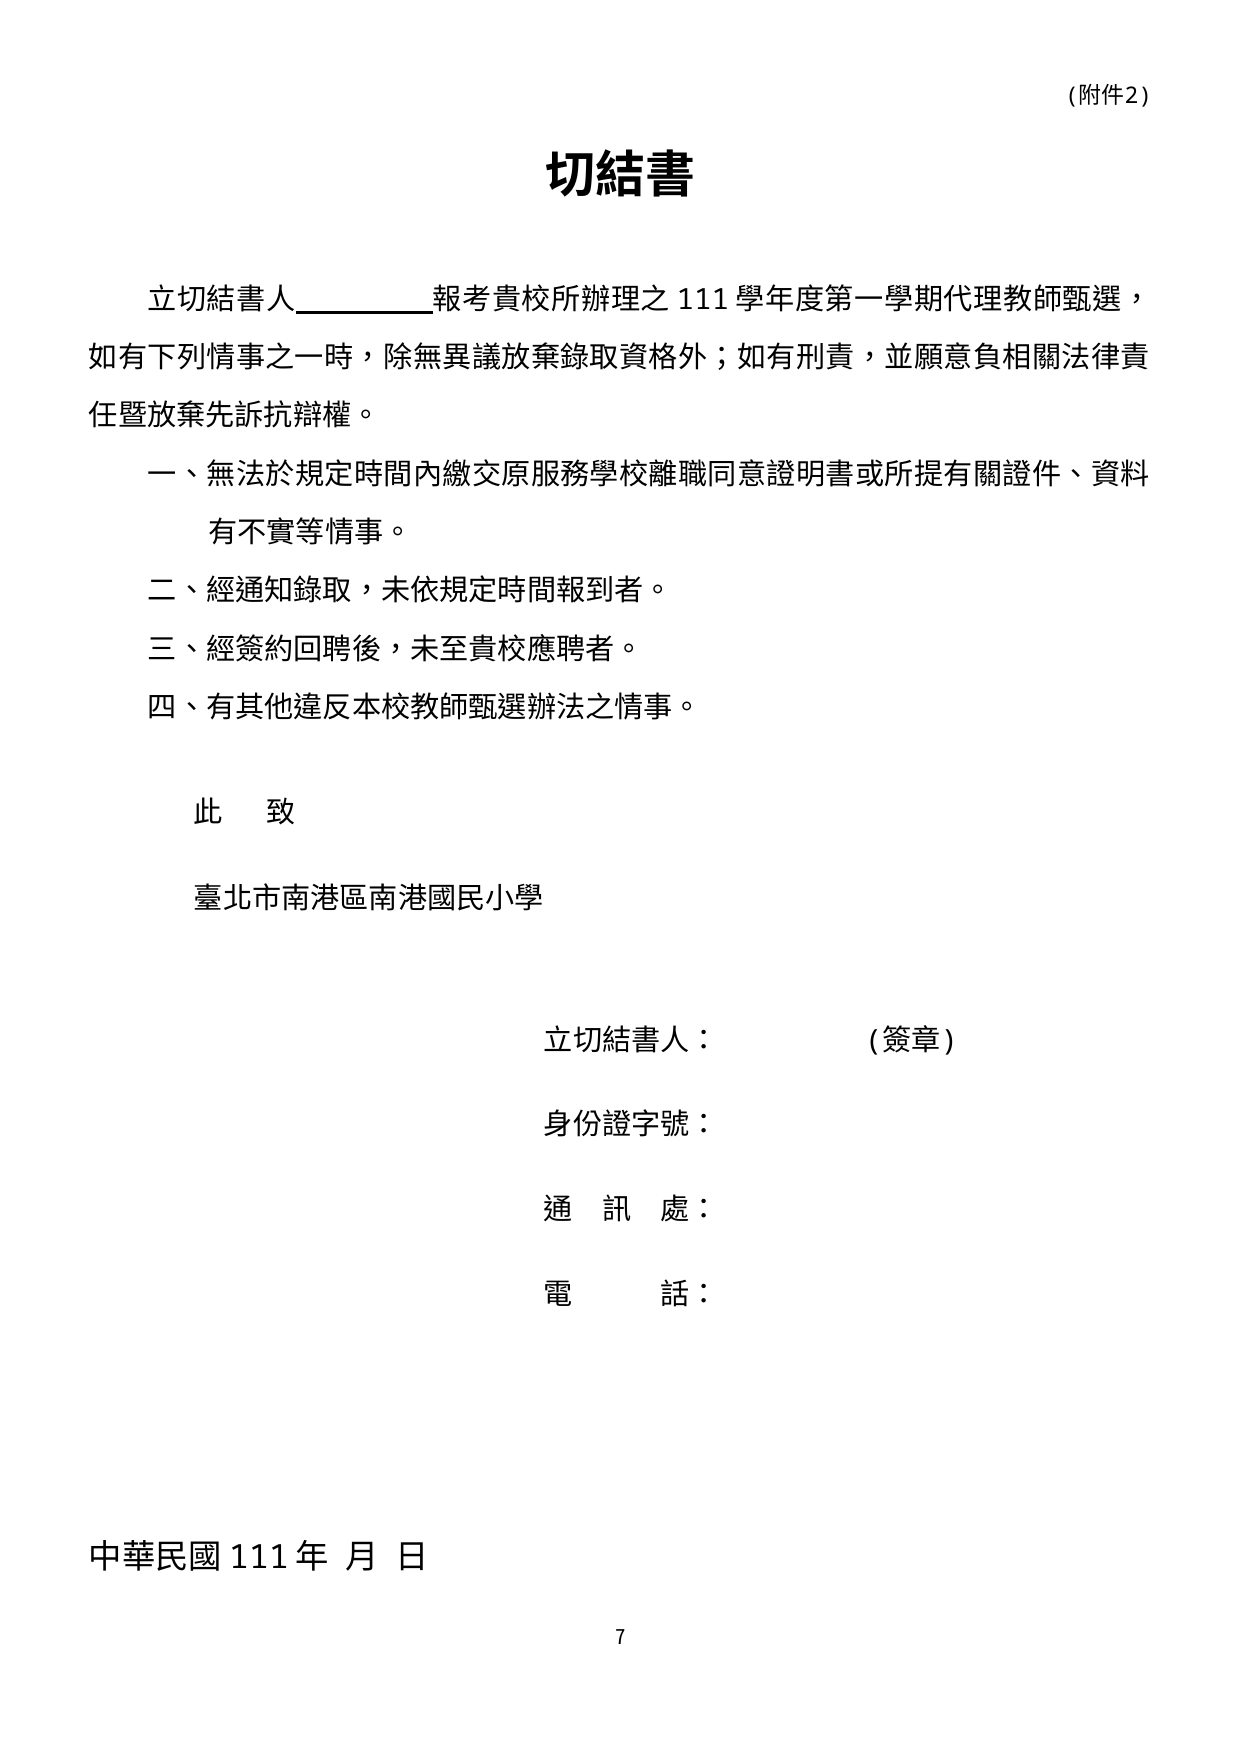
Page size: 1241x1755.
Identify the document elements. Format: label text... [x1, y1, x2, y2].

text 通 訊 處： [89, 1186, 1152, 1228]
text 三、經簽約回聘後，未至貴校應聘者。 [148, 612, 1152, 671]
text 切結書 [89, 146, 1152, 204]
text 身份證字號： [89, 1101, 1152, 1143]
text 立切結書人： (簽章) [89, 1016, 1152, 1058]
text (附件2) [89, 75, 1152, 110]
text 一、無法於規定時間內繳交原服務學校離職同意證明書或所提有關證件、資料有不實等情事。 [148, 437, 1152, 554]
text 此 致 [89, 787, 1152, 831]
text 四、有其他違反本校教師甄選辦法之情事。 [148, 671, 1152, 729]
text 二、經通知錄取，未依規定時間報到者。 [148, 554, 1152, 612]
text 臺北市南港區南港國民小學 [89, 875, 1154, 917]
text 中華民國111年 月 日 [89, 1530, 1152, 1579]
text 立切結書人 報考貴校所辦理之111學年度第一學期代理教師甄選，如有下列情事之一時，除無異議放棄錄取資格外；如有刑責，並願意負相關法律責任暨放棄先訴抗辯權。 [89, 262, 1152, 437]
text 電 話： [89, 1271, 1152, 1313]
